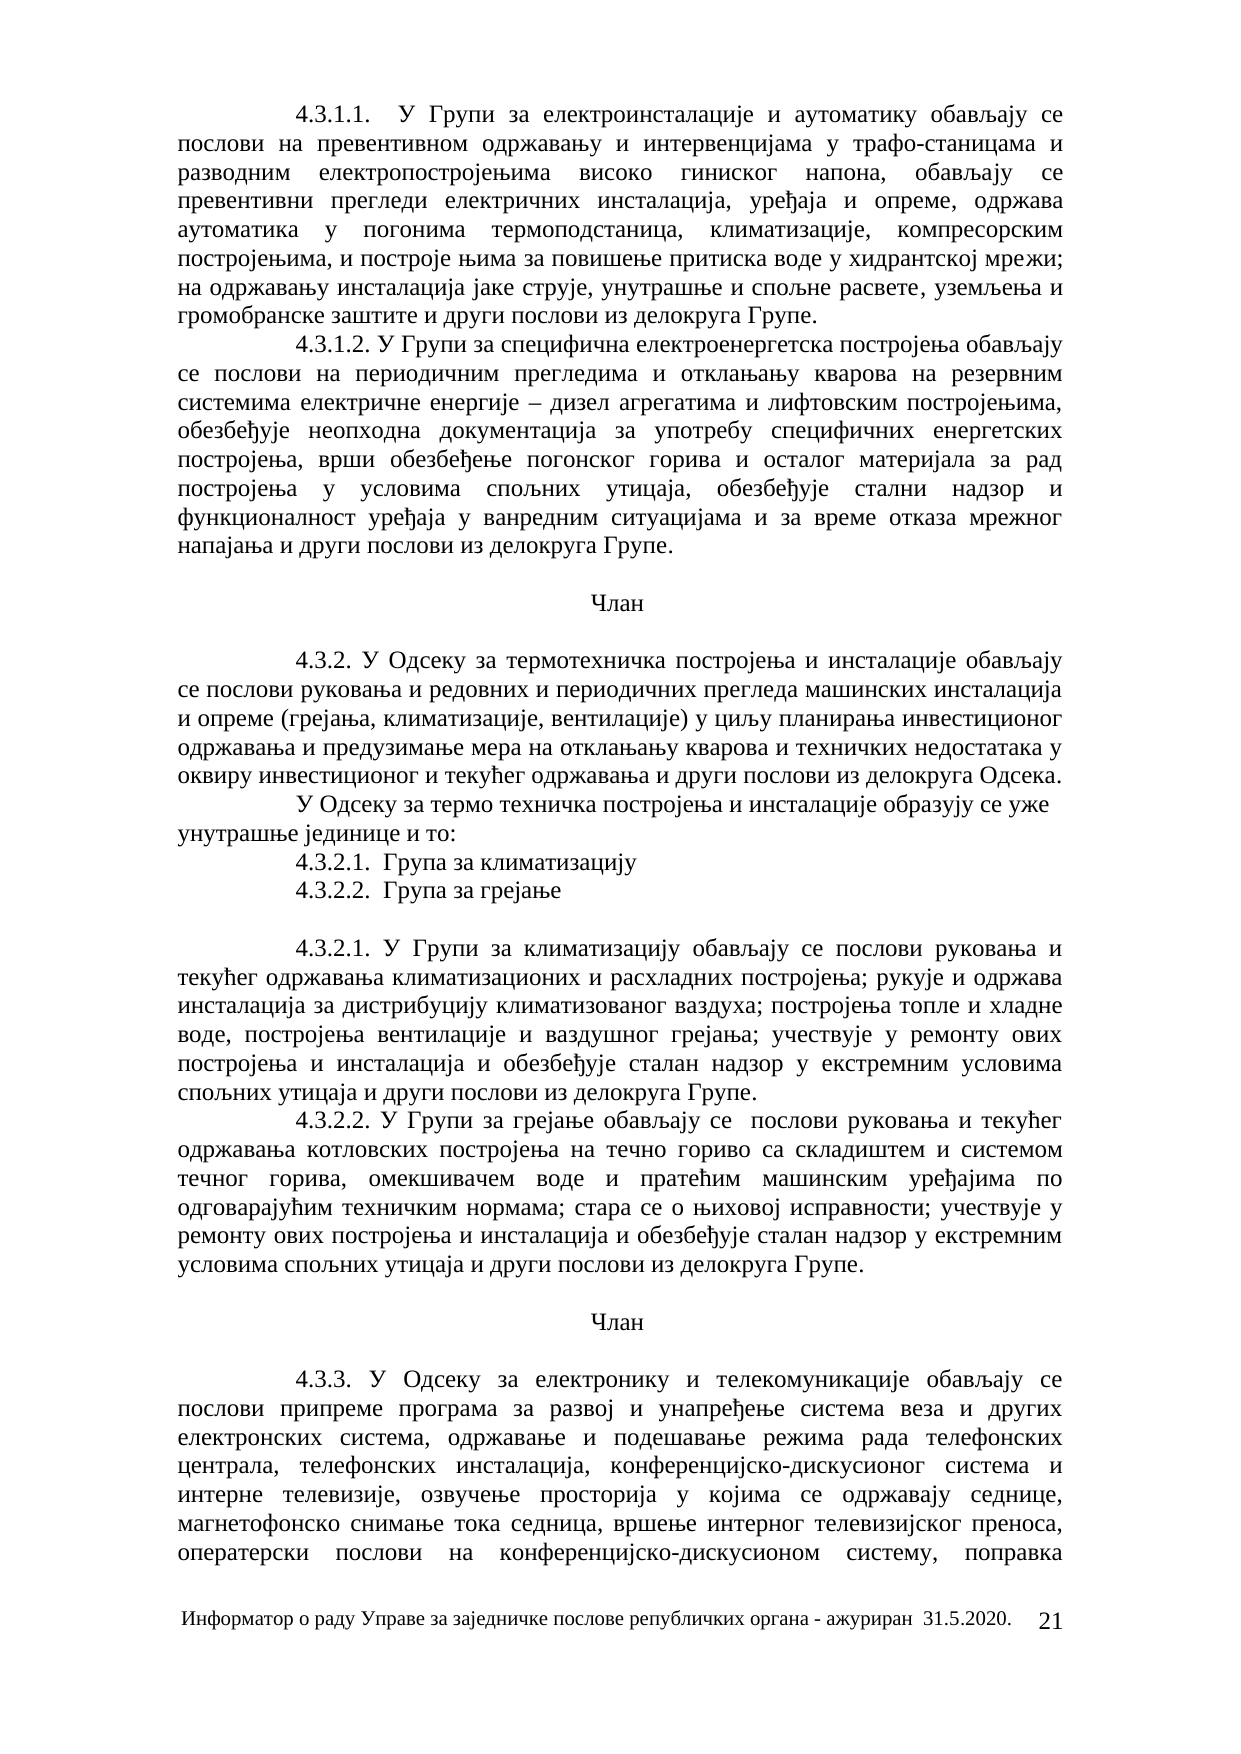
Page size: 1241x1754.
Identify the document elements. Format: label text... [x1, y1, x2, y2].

text 4.3.1.2. У Групи за специфична електроенергетска постројења обављају се послови на периодичним прегледима и отклањању кварова на резервним системима електричне енергије – дизел агрегатима и лифтовским постројењима, обезбеђује неопходна документација за употребу специфичних енергетских постројења, врши обезбеђење погонског горива и осталог материјала за рад постројења у условима спољних утицаја, обезбеђује стални надзор и функционалност уређаја у ванредним ситуацијама и за време отказа мрежног напајања и други послови из делокруга Групе. [177, 329, 1063, 559]
text У Одсеку за термо техничка постројења и инсталације образују се уже унутрашње јединице и то: [177, 789, 1063, 847]
text 4.3.1.1. У Групи за електроинсталације и аутоматику обављају се послови на превентивном одржавању и интервенцијама у трафо-станицама и разводним електропостројењима високо гиниског напона, обављају се превентивни прегледи електричних инсталација, уређаја и опреме, одржава аутоматика у погонима термоподстаница, климатизације, компресорским постројењима, и построје њима за повишење притиска воде у хидрантској мрежи; на одржавању инсталација јаке струје, унутрашње и спољне расвете, уземљења и громобранске заштите и други послови из делокруга Групе. [177, 99, 1063, 329]
text Члан [177, 588, 1063, 617]
text Члан [177, 1307, 1063, 1335]
text 4.3.2.1. Група за климатизацију [177, 847, 1063, 875]
text 4.3.2.1. У Групи за климатизацију обављају се послови руковања и текућег одржавања климатизационих и расхладних постројења; рукује и одржава инсталација за дистрибуцију климатизованог ваздуха; постројења топле и хладне воде, постројења вентилације и ваздушног грејања; учествује у ремонту ових постројења и инсталација и обезбеђује сталан надзор у екстремним условима спољних утицаја и други послови из делокруга Групе. [177, 933, 1063, 1105]
text 4.3.2. У Одсеку за термотехничка постројења и инсталације обављају се послови руковања и редовних и периодичних прегледа машинских инсталација и опреме (грејања, климатизације, вентилације) у циљу планирања инвестиционог одржавања и предузимање мера на отклањању кварова и техничких недостатака у оквиру инвестиционог и текућег одржавања и други послови из делокруга Одсека. [177, 645, 1063, 789]
text 4.3.3. У Одсеку за електронику и телекомуникације обављају се послови припреме програма за развој и унапређење система веза и других електронских система, одржавање и подешавање режима рада телефонских централа, телефонских инсталација, конференцијско-дискусионог система и интерне телевизије, озвучење просторија у којима се одржавају седнице, магнетофонско снимање тока седница, вршење интерног телевизијског преноса, оператерски послови на конференцијско-дискусионом систему, поправка [177, 1364, 1063, 1565]
text 4.3.2.2. У Групи за грејање обављају се послови руковања и текућег одржавања котловских постројења на течно гориво са складиштем и системом течног горива, омекшивачем воде и пратећим машинским уређајима по одговарајућим техничким нормама; стара се о њиховој исправности; учествује у ремонту ових постројења и инсталација и обезбеђује сталан надзор у екстремним условима спољних утицаја и други послови из делокруга Групе. [177, 1105, 1063, 1278]
text 4.3.2.2. Група за грејање [177, 875, 1063, 904]
